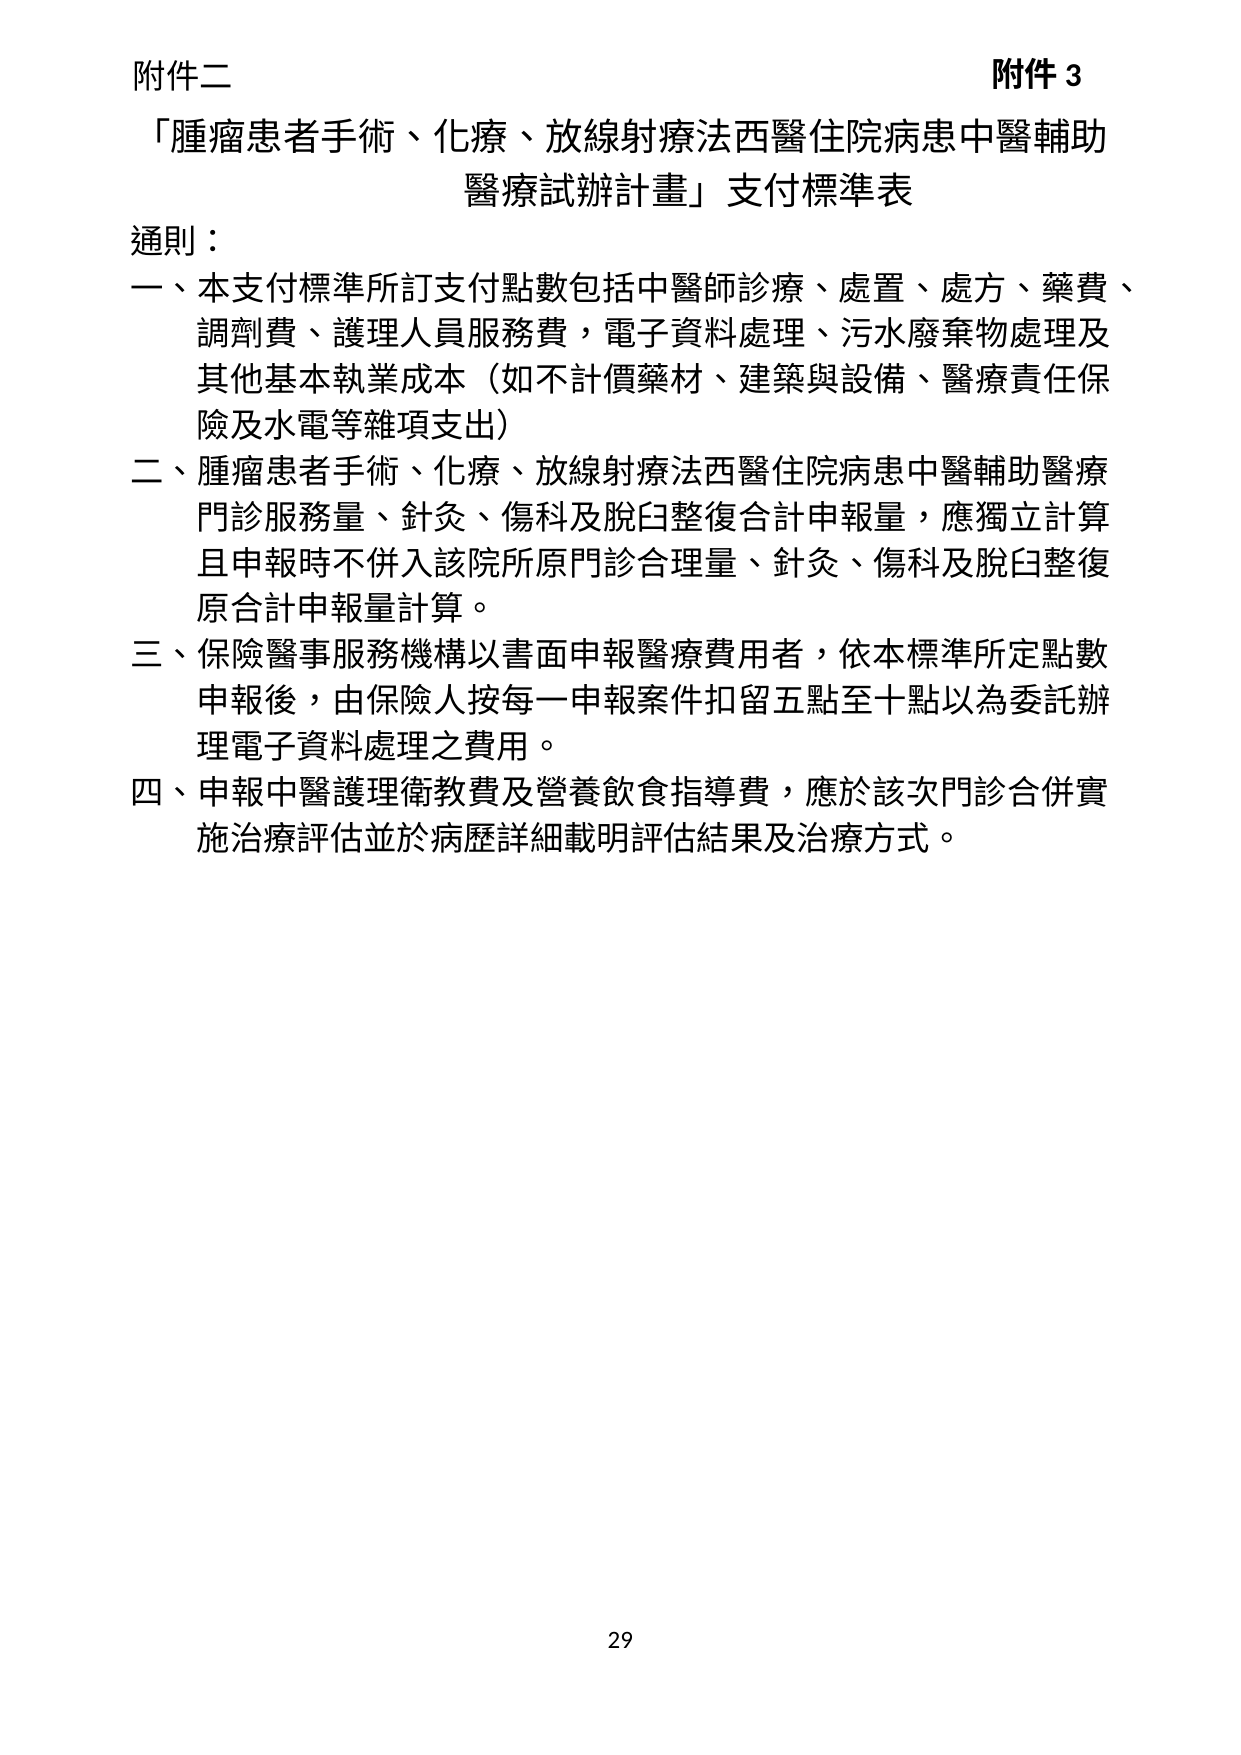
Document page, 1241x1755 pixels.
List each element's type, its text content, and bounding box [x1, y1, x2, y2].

text 四、申報中醫護理衛教費及營養飲食指導費，應於該次門診合併實施治療評估並於病歷詳細載明評估結果及治療方式。 [130, 767, 1110, 859]
text 通則： [130, 215, 1135, 263]
text 三、保險醫事服務機構以書面申報醫療費用者，依本標準所定點數申報後，由保險人按每一申報案件扣留五點至十點以為委託辦理電子資料處理之費用。 [130, 630, 1110, 767]
text 附件3 [976, 47, 1096, 96]
text [961, 40, 1111, 117]
text 一、本支付標準所訂支付點數包括中醫師診療、處置、處方、藥費、調劑費、護理人員服務費，電子資料處理、污水廢棄物處理及其他基本執業成本（如不計價藥材、建築與設備、醫療責任保險及水電等雜項支出） [130, 263, 1110, 447]
text [117, 42, 251, 117]
text 附件二 [132, 50, 236, 98]
text 「腫瘤患者手術、化療、放線射療法西醫住院病患中醫輔助醫療試辦計畫」支付標準表 [130, 106, 1110, 215]
text 二、腫瘤患者手術、化療、放線射療法西醫住院病患中醫輔助醫療門診服務量、針灸、傷科及脫臼整復合計申報量，應獨立計算且申報時不併入該院所原門診合理量、針灸、傷科及脫臼整復原合計申報量計算。 [130, 447, 1110, 630]
